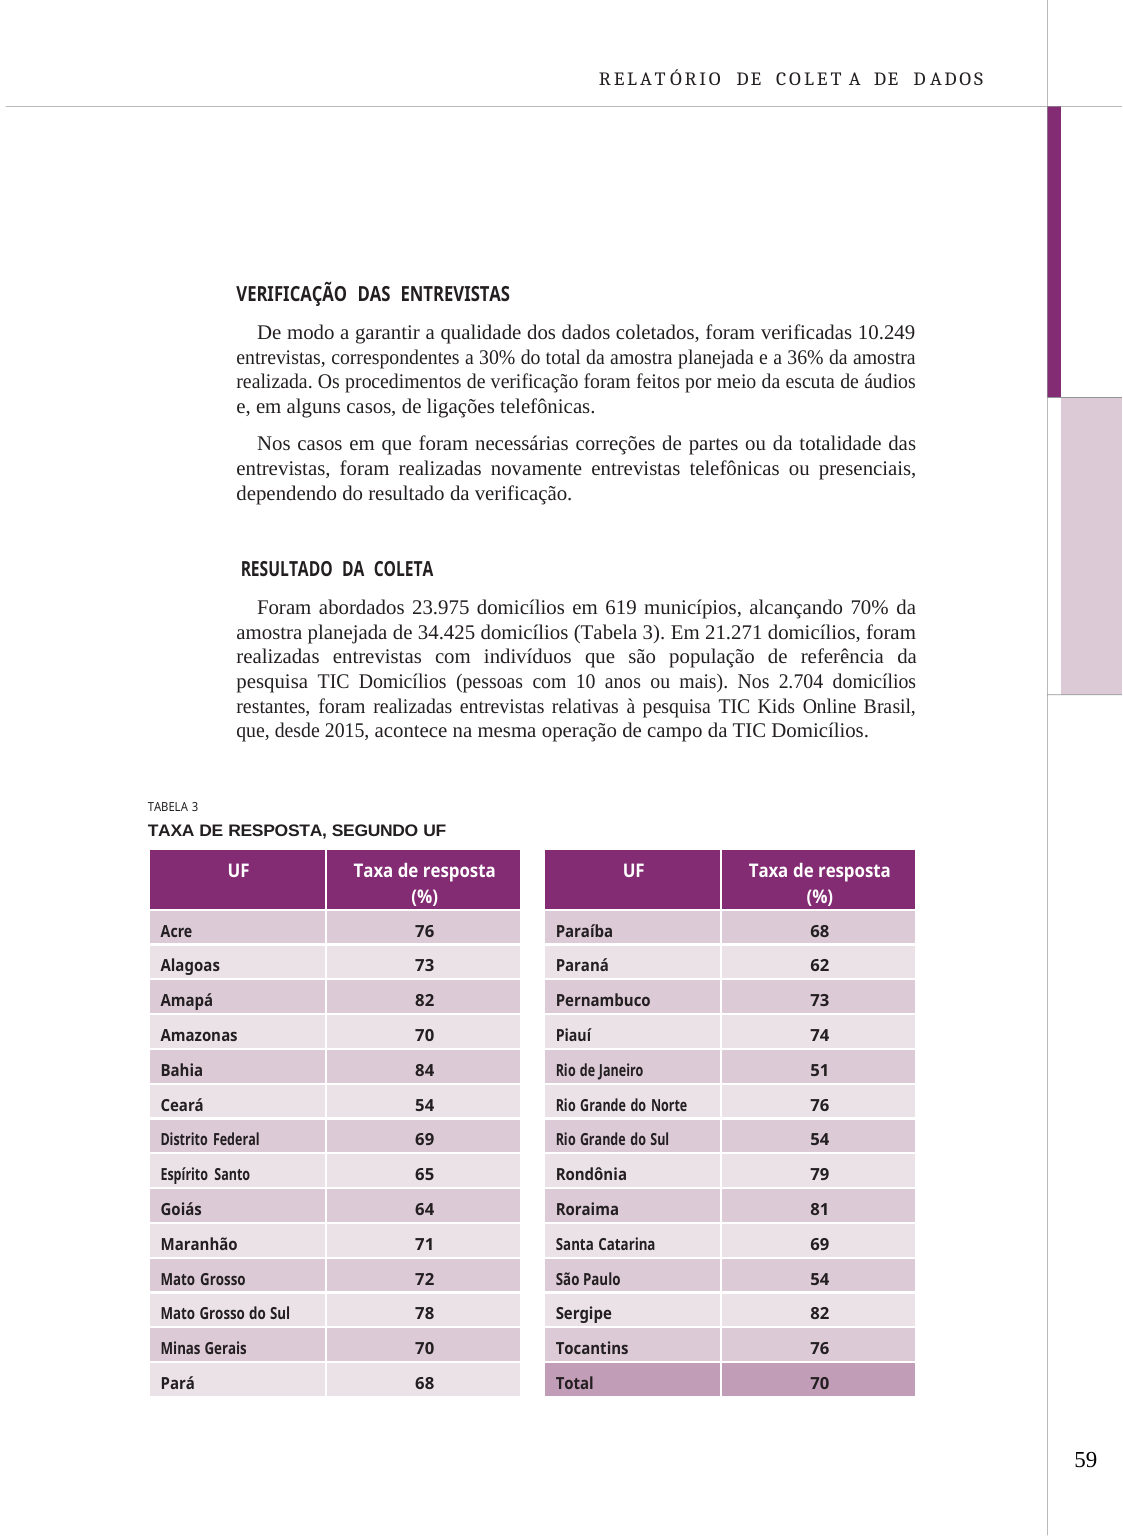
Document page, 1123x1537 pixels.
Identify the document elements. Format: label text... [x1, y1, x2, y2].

table_cell Rio Grande do Sul [545, 1120, 720, 1152]
table_cell 81 [722, 1189, 915, 1222]
table_cell 54 [722, 1259, 915, 1291]
table_cell 68 [327, 1363, 520, 1396]
table_cell 70 [327, 1328, 520, 1361]
table_cell Pernambuco [545, 980, 720, 1013]
text [1048, 798, 1075, 815]
table_cell 76 [722, 1328, 915, 1361]
table_cell Sergipe [545, 1294, 720, 1326]
table_cell 70 [327, 1015, 520, 1048]
text TABELA 3 [148, 798, 1047, 815]
table_cell 82 [722, 1294, 915, 1326]
table_cell Maranhão [150, 1224, 325, 1257]
table_cell Goiás [150, 1189, 325, 1222]
table_cell 74 [722, 1015, 915, 1048]
table_cell Paraná [545, 946, 720, 978]
table_cell 82 [327, 980, 520, 1013]
text TAXA DE RESPOSTA, SEGUNDO UF [148, 821, 1047, 840]
table_cell 76 [722, 1085, 915, 1117]
text Foram abordados 23.975 domicílios em 619 municípios, alcançando 70% da amostra planejada de 34.425 domicílios (Tabela 3). Em 21.271 domicílios, foram realizadas entrevistas com indivíduos que são população de referência da pesquisa TIC Domicílios (pessoas com 10 anos ou mais). Nos 2.704 domicílios restantes, foram realizadas entrevistas relativas à pesquisa TIC Kids Online Brasil, que, desde 2015, acontece na mesma operação de campo da TIC Domicílios. [236, 595, 917, 742]
subtitle RESULTADO DA COLETA [241, 554, 1047, 582]
table_header Taxa de resposta (%) [327, 850, 520, 909]
table_cell 73 [722, 980, 915, 1013]
table_cell 84 [327, 1050, 520, 1083]
table_cell 73 [327, 946, 520, 978]
table_header UF [545, 850, 720, 909]
table_header Taxa de resposta (%) [722, 850, 915, 909]
text De modo a garantir a qualidade dos dados coletados, foram verificadas 10.249 entrevistas, correspondentes a 30% do total da amostra planejada e a 36% da amostra realizada. Os procedimentos de verificação foram feitos por meio da escuta de áudios e, em alguns casos, de ligações telefônicas. [236, 320, 917, 418]
table_cell Rondônia [545, 1154, 720, 1187]
table_cell Mato Grosso [150, 1259, 325, 1291]
table_cell 69 [327, 1120, 520, 1152]
table_cell 68 [722, 911, 915, 943]
table_cell Acre [150, 911, 325, 943]
table_cell Distrito Federal [150, 1120, 325, 1152]
table_cell 54 [722, 1120, 915, 1152]
text Nos casos em que foram necessárias correções de partes ou da totalidade das entrevistas, foram realizadas novamente entrevistas telefônicas ou presenciais, dependendo do resultado da verificação. [236, 431, 917, 504]
subtitle VERIFICAÇÃO DAS ENTREVISTAS [236, 279, 1047, 307]
table_cell 72 [327, 1259, 520, 1291]
table_cell 78 [327, 1294, 520, 1326]
table_header UF [150, 850, 325, 909]
table_cell São Paulo [545, 1259, 720, 1291]
table_cell Pará [150, 1363, 325, 1396]
table_cell Total [545, 1363, 720, 1396]
table_cell 65 [327, 1154, 520, 1187]
table_cell 71 [327, 1224, 520, 1257]
table_cell 51 [722, 1050, 915, 1083]
table_cell 79 [722, 1154, 915, 1187]
table_cell 76 [327, 911, 520, 943]
table_cell Alagoas [150, 946, 325, 978]
text [543, 847, 918, 1406]
table_cell 64 [327, 1189, 520, 1222]
table_cell Bahia [150, 1050, 325, 1083]
table_cell Mato Grosso do Sul [150, 1294, 325, 1326]
table_cell 54 [327, 1085, 520, 1117]
table_cell Piauí [545, 1015, 720, 1048]
table_cell Espírito Santo [150, 1154, 325, 1187]
table_cell 62 [722, 946, 915, 978]
table_cell 69 [722, 1224, 915, 1257]
table_cell Minas Gerais [150, 1328, 325, 1361]
table_cell Ceará [150, 1085, 325, 1117]
text [148, 847, 523, 1406]
table_cell Amapá [150, 980, 325, 1013]
table_cell 70 [722, 1363, 915, 1396]
table_cell Amazonas [150, 1015, 325, 1048]
table_cell Rio Grande do Norte [545, 1085, 720, 1117]
table_cell Paraíba [545, 911, 720, 943]
table_cell Rio de Janeiro [545, 1050, 720, 1083]
table_cell Roraima [545, 1189, 720, 1222]
table_cell Tocantins [545, 1328, 720, 1361]
table_cell Santa Catarina [545, 1224, 720, 1257]
